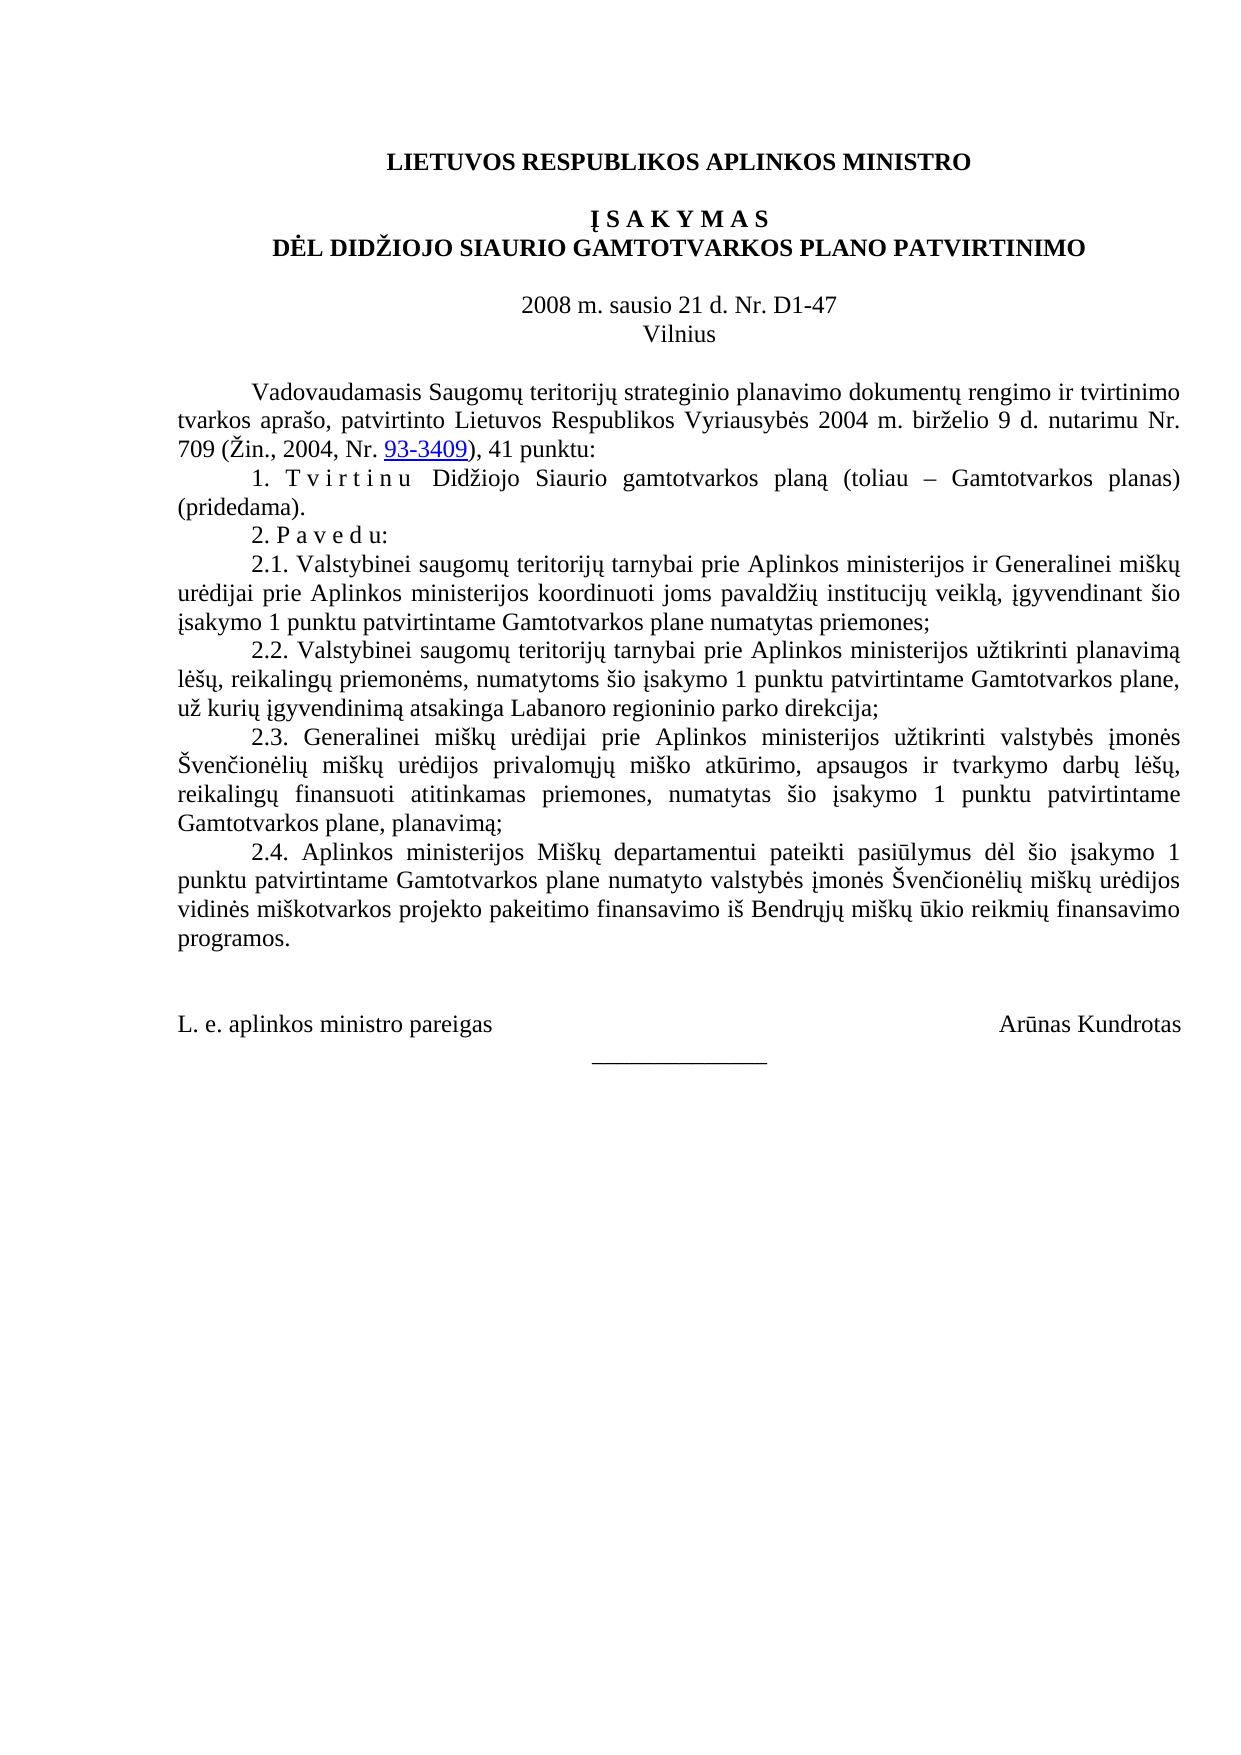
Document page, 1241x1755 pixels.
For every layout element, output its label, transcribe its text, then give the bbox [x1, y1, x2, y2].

text ______________ [177, 1038, 1181, 1067]
text 2. Pavedu: [177, 521, 1181, 549]
text L. e. aplinkos ministro pareigas Arūnas Kundrotas [177, 1009, 1181, 1038]
text DĖL DIDŽIOJO SIAURIO GAMTOTVARKOS PLANO PATVIRTINIMO [177, 233, 1181, 262]
text 2.1. Valstybinei saugomų teritorijų tarnybai prie Aplinkos ministerijos ir Generalinei miškų urėdijai prie Aplinkos ministerijos koordinuoti joms pavaldžių institucijų veiklą, įgyvendinant šio įsakymo 1 punktu patvirtintame Gamtotvarkos plane numatytas priemones; [177, 549, 1181, 636]
text 2008 m. sausio 21 d. Nr. D1-47 [177, 291, 1181, 319]
text Į S A K Y M A S [177, 204, 1181, 233]
text Vilnius [177, 319, 1181, 348]
text 2.3. Generalinei miškų urėdijai prie Aplinkos ministerijos užtikrinti valstybės įmonės Švenčionėlių miškų urėdijos privalomųjų miško atkūrimo, apsaugos ir tvarkymo darbų lėšų, reikalingų finansuoti atitinkamas priemones, numatytas šio įsakymo 1 punktu patvirtintame Gamtotvarkos plane, planavimą; [177, 722, 1181, 837]
text 2.2. Valstybinei saugomų teritorijų tarnybai prie Aplinkos ministerijos užtikrinti planavimą lėšų, reikalingų priemonėms, numatytoms šio įsakymo 1 punktu patvirtintame Gamtotvarkos plane, už kurių įgyvendinimą atsakinga Labanoro regioninio parko direkcija; [177, 636, 1181, 722]
text 1. Tvirtinu Didžiojo Siaurio gamtotvarkos planą (toliau – Gamtotvarkos planas) (pridedama). [177, 463, 1181, 521]
text Vadovaudamasis Saugomų teritorijų strateginio planavimo dokumentų rengimo ir tvirtinimo tvarkos aprašo, patvirtinto Lietuvos Respublikos Vyriausybės 2004 m. birželio 9 d. nutarimu Nr. 709 (Žin., 2004, Nr. 93-3409), 41 punktu: [177, 377, 1181, 463]
text 2.4. Aplinkos ministerijos Miškų departamentui pateikti pasiūlymus dėl šio įsakymo 1 punktu patvirtintame Gamtotvarkos plane numatyto valstybės įmonės Švenčionėlių miškų urėdijos vidinės miškotvarkos projekto pakeitimo finansavimo iš Bendrųjų miškų ūkio reikmių finansavimo programos. [177, 837, 1181, 952]
text LIETUVOS RESPUBLIKOS APLINKOS MINISTRO [177, 147, 1181, 176]
